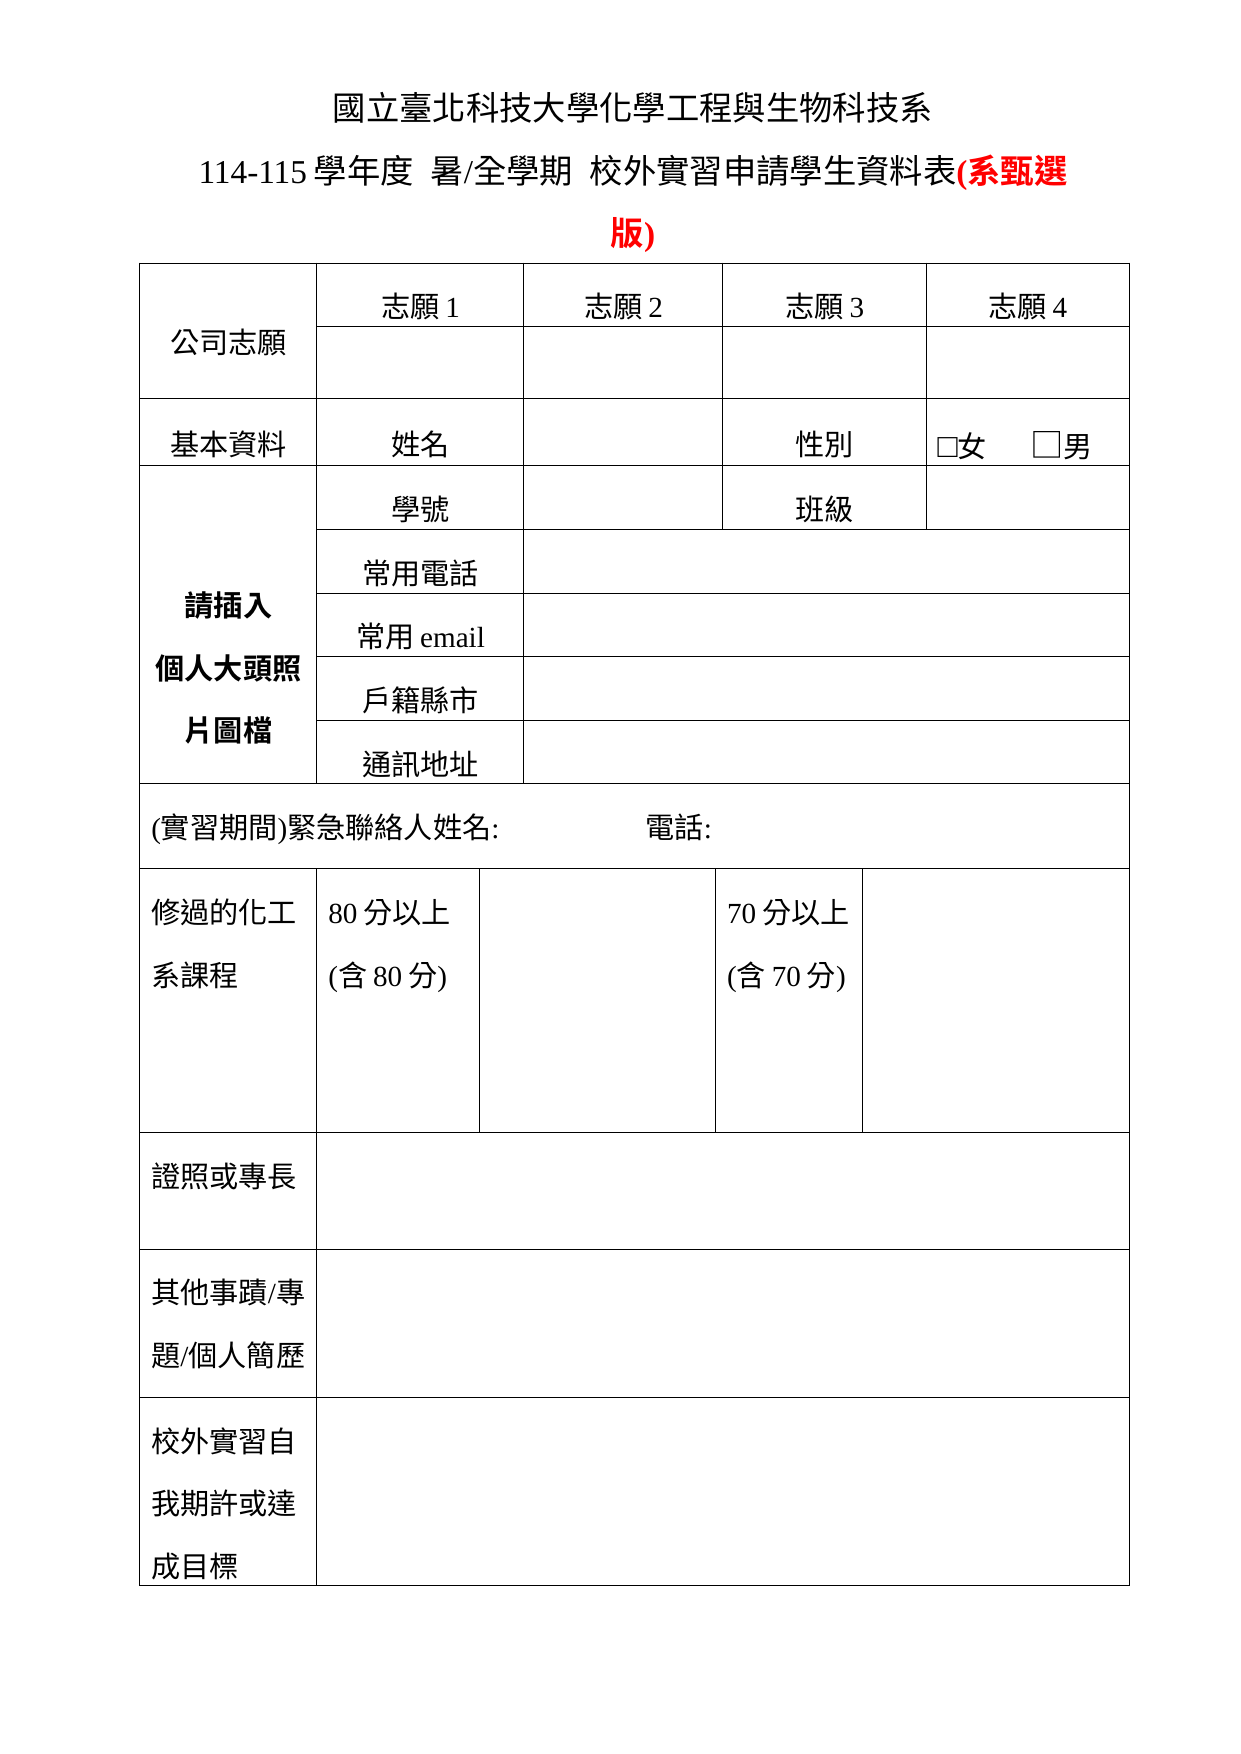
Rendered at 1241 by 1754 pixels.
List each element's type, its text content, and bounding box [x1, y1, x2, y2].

table_cell □女 □男 [927, 399, 1129, 465]
table_cell [863, 869, 1129, 1132]
table_cell 常用email [317, 594, 523, 656]
table_cell [524, 594, 1129, 656]
table_header 志願1 [317, 264, 523, 326]
table_cell 70分以上(含70分) [716, 869, 862, 1132]
table_cell [317, 1133, 1129, 1248]
table_cell 證照或專長 [140, 1133, 316, 1248]
table_cell [524, 327, 722, 398]
table_cell 性別 [723, 399, 926, 465]
table_header 志願4 [927, 264, 1129, 326]
table_cell [480, 869, 715, 1132]
table_cell 請插入 個人大頭照片圖檔 [140, 466, 316, 783]
table_cell 班級 [723, 466, 926, 529]
table_cell 基本資料 [140, 399, 316, 465]
table_cell [927, 327, 1129, 398]
text 國立臺北科技大學化學工程與生物科技系 [187, 64, 1078, 127]
table_cell 修過的化工系課程 [140, 869, 316, 1132]
table_cell 80分以上(含80分) [317, 869, 479, 1132]
table_cell [524, 657, 1129, 719]
table_cell [317, 327, 523, 398]
table_cell [524, 721, 1129, 783]
table_cell [317, 1398, 1129, 1585]
table_cell [723, 327, 926, 398]
table_cell 其他事蹟/專題/個人簡歷 [140, 1250, 316, 1397]
table_header 志願3 [723, 264, 926, 326]
table_cell [524, 466, 722, 529]
text 114-115學年度 暑/全學期 校外實習申請學生資料表(系甄選版) [187, 127, 1078, 252]
table_cell [927, 466, 1129, 529]
table_header 志願2 [524, 264, 722, 326]
table_cell 常用電話 [317, 530, 523, 592]
table_cell (實習期間)緊急聯絡人姓名: 電話: [140, 784, 1129, 868]
table_cell 學號 [317, 466, 523, 529]
table_cell [317, 1250, 1129, 1397]
table_cell 戶籍縣市 [317, 657, 523, 719]
table_header 公司志願 [140, 264, 316, 398]
table_cell [524, 530, 1129, 592]
table_cell 通訊地址 [317, 721, 523, 783]
table_cell [524, 399, 722, 465]
table_cell 姓名 [317, 399, 523, 465]
table_cell 校外實習自我期許或達成目標 [140, 1398, 316, 1585]
